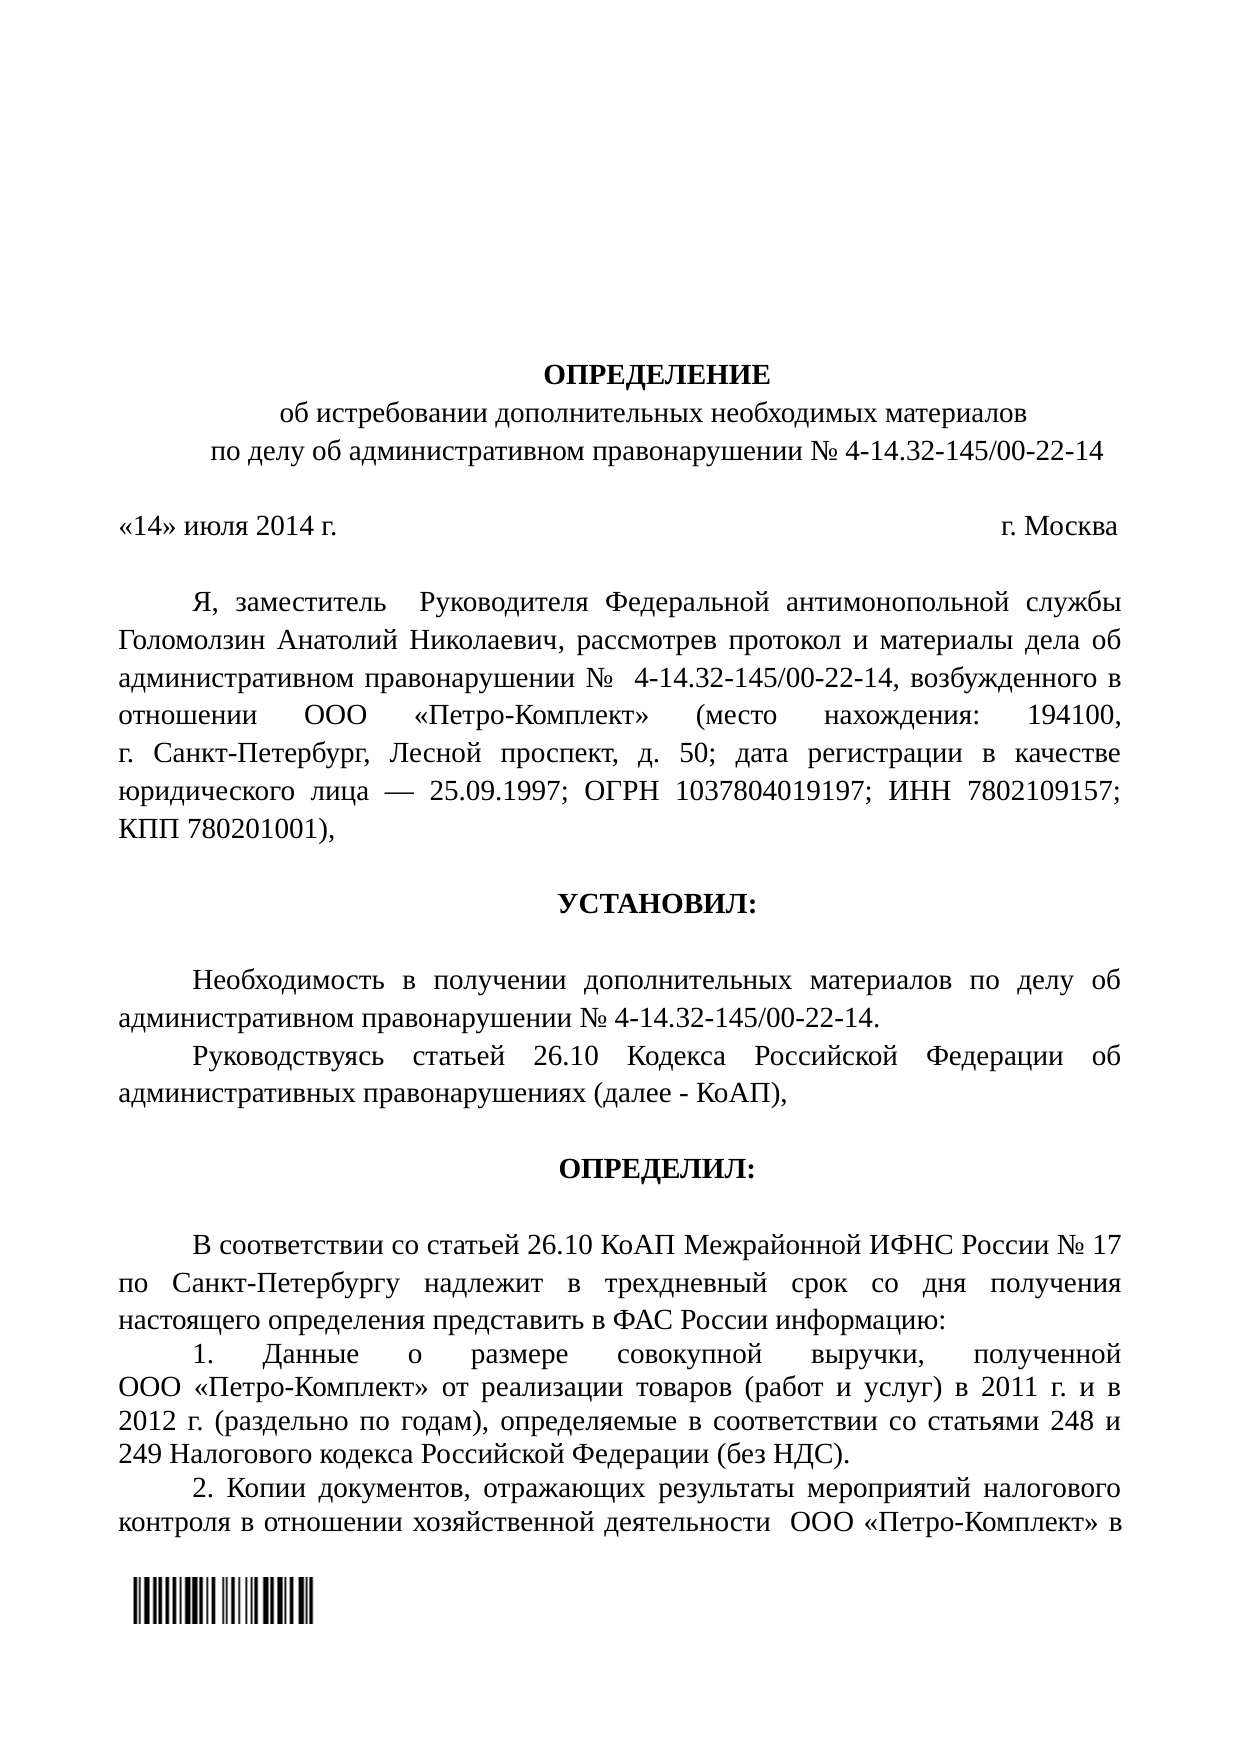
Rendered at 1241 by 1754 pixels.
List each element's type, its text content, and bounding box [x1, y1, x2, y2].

text Необходимость в получении дополнительных материалов по делу об административном правонарушении № 4-14.32-145/00-22-14. [118, 958, 1122, 1033]
text по делу об административном правонарушении № 4-14.32-145/00-22-14 [118, 428, 1122, 466]
text об истребовании дополнительных необходимых материалов [118, 391, 1122, 428]
text 2. Копии документов, отражающих результаты мероприятий налогового контроля в отношении хозяйственной деятельности ООО «Петро-Комплект» в [118, 1470, 1122, 1537]
text Я, заместитель Руководителя Федеральной антимонопольной службы Голомолзин Анатолий Николаевич, рассмотрев протокол и материалы дела об административном правонарушении № 4-14.32-145/00-22-14, возбужденного в отношении ООО «Петро-Комплект» (место нахождения: 194100, г. Санкт-Петербург, Лесной проспект, д. 50; дата регистрации в качестве юридического лица — 25.09.1997; ОГРН 1037804019197; ИНН 7802109157; КПП 780201001), [118, 580, 1122, 844]
text 1. Данные о размере совокупной выручки, полученной ООО «Петро-Комплект» от реализации товаров (работ и услуг) в 2011 г. и в 2012 г. (раздельно по годам), определяемые в соответствии со статьями 248 и 249 Налогового кодекса Российской Федерации (без НДС). [118, 1336, 1122, 1470]
subtitle ОПРЕДЕЛЕНИЕ [118, 353, 1122, 391]
text ОПРЕДЕЛИЛ: [118, 1147, 1122, 1185]
picture [118, 1577, 331, 1624]
text Руководствуясь статьей 26.10 Кодекса Российской Федерации об административных правонарушениях (далее - КоАП), [118, 1033, 1122, 1109]
text В соответствии со статьей 26.10 КоАП Межрайонной ИФНС России № 17 по Санкт-Петербургу надлежит в трехдневный срок со дня получения настоящего определения представить в ФАС России информацию: [118, 1223, 1122, 1336]
text УСТАНОВИЛ: [118, 882, 1122, 920]
text «14» июля 2014 г. г. Москва [118, 504, 1122, 542]
